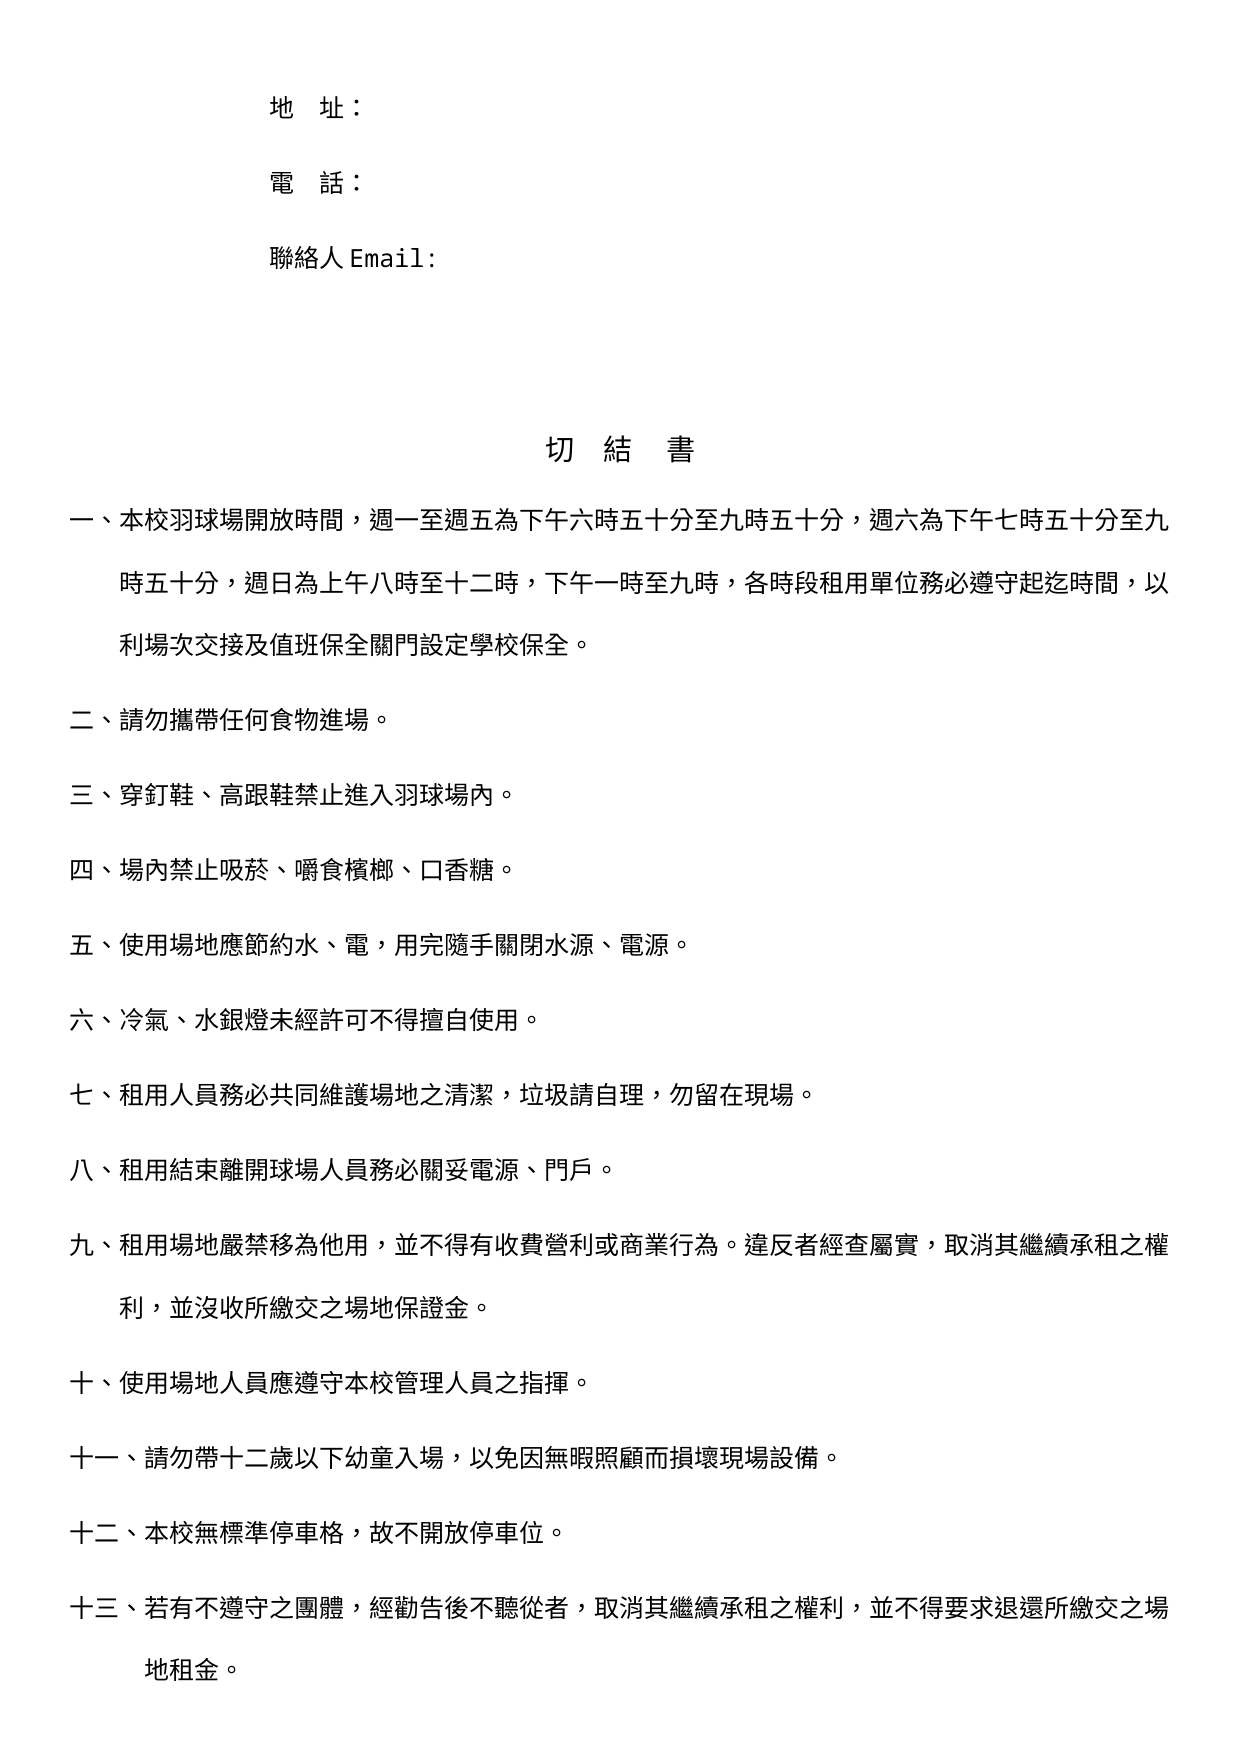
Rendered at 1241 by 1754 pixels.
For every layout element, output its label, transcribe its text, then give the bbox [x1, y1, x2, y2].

text 十三、若有不遵守之團體，經勸告後不聽從者，取消其繼續承租之權利，並不得要求退還所繳交之場地租金。 [69, 1564, 1171, 1689]
text 八、租用結束離開球場人員務必關妥電源、門戶。 [69, 1127, 1171, 1189]
text 五、使用場地應節約水、電，用完隨手關閉水源、電源。 [69, 902, 1171, 964]
text 六、冷氣、水銀燈未經許可不得擅自使用。 [69, 977, 1171, 1039]
text 十、使用場地人員應遵守本校管理人員之指揮。 [69, 1339, 1171, 1402]
text 七、租用人員務必共同維護場地之清潔，垃圾請自理，勿留在現場。 [69, 1052, 1171, 1114]
text 切 結 書 [69, 402, 1171, 464]
text 四、場內禁止吸菸、嚼食檳榔、口香糖。 [69, 827, 1171, 889]
text 二、請勿攜帶任何食物進場。 [69, 677, 1171, 739]
text 地 址： [69, 64, 1171, 127]
text 一、本校羽球場開放時間，週一至週五為下午六時五十分至九時五十分，週六為下午七時五十分至九時五十分，週日為上午八時至十二時，下午一時至九時，各時段租用單位務必遵守起迄時間，以利場次交接及值班保全關門設定學校保全。 [69, 477, 1171, 664]
text 三、穿釘鞋、高跟鞋禁止進入羽球場內。 [69, 752, 1171, 814]
text 聯絡人Email: [69, 214, 1171, 277]
text 十一、請勿帶十二歲以下幼童入場，以免因無暇照顧而損壞現場設備。 [69, 1414, 1171, 1477]
text 九、租用場地嚴禁移為他用，並不得有收費營利或商業行為。違反者經查屬實，取消其繼續承租之權利，並沒收所繳交之場地保證金。 [69, 1202, 1171, 1327]
text 十二、本校無標準停車格，故不開放停車位。 [69, 1489, 1171, 1552]
text 電 話： [69, 139, 1171, 202]
